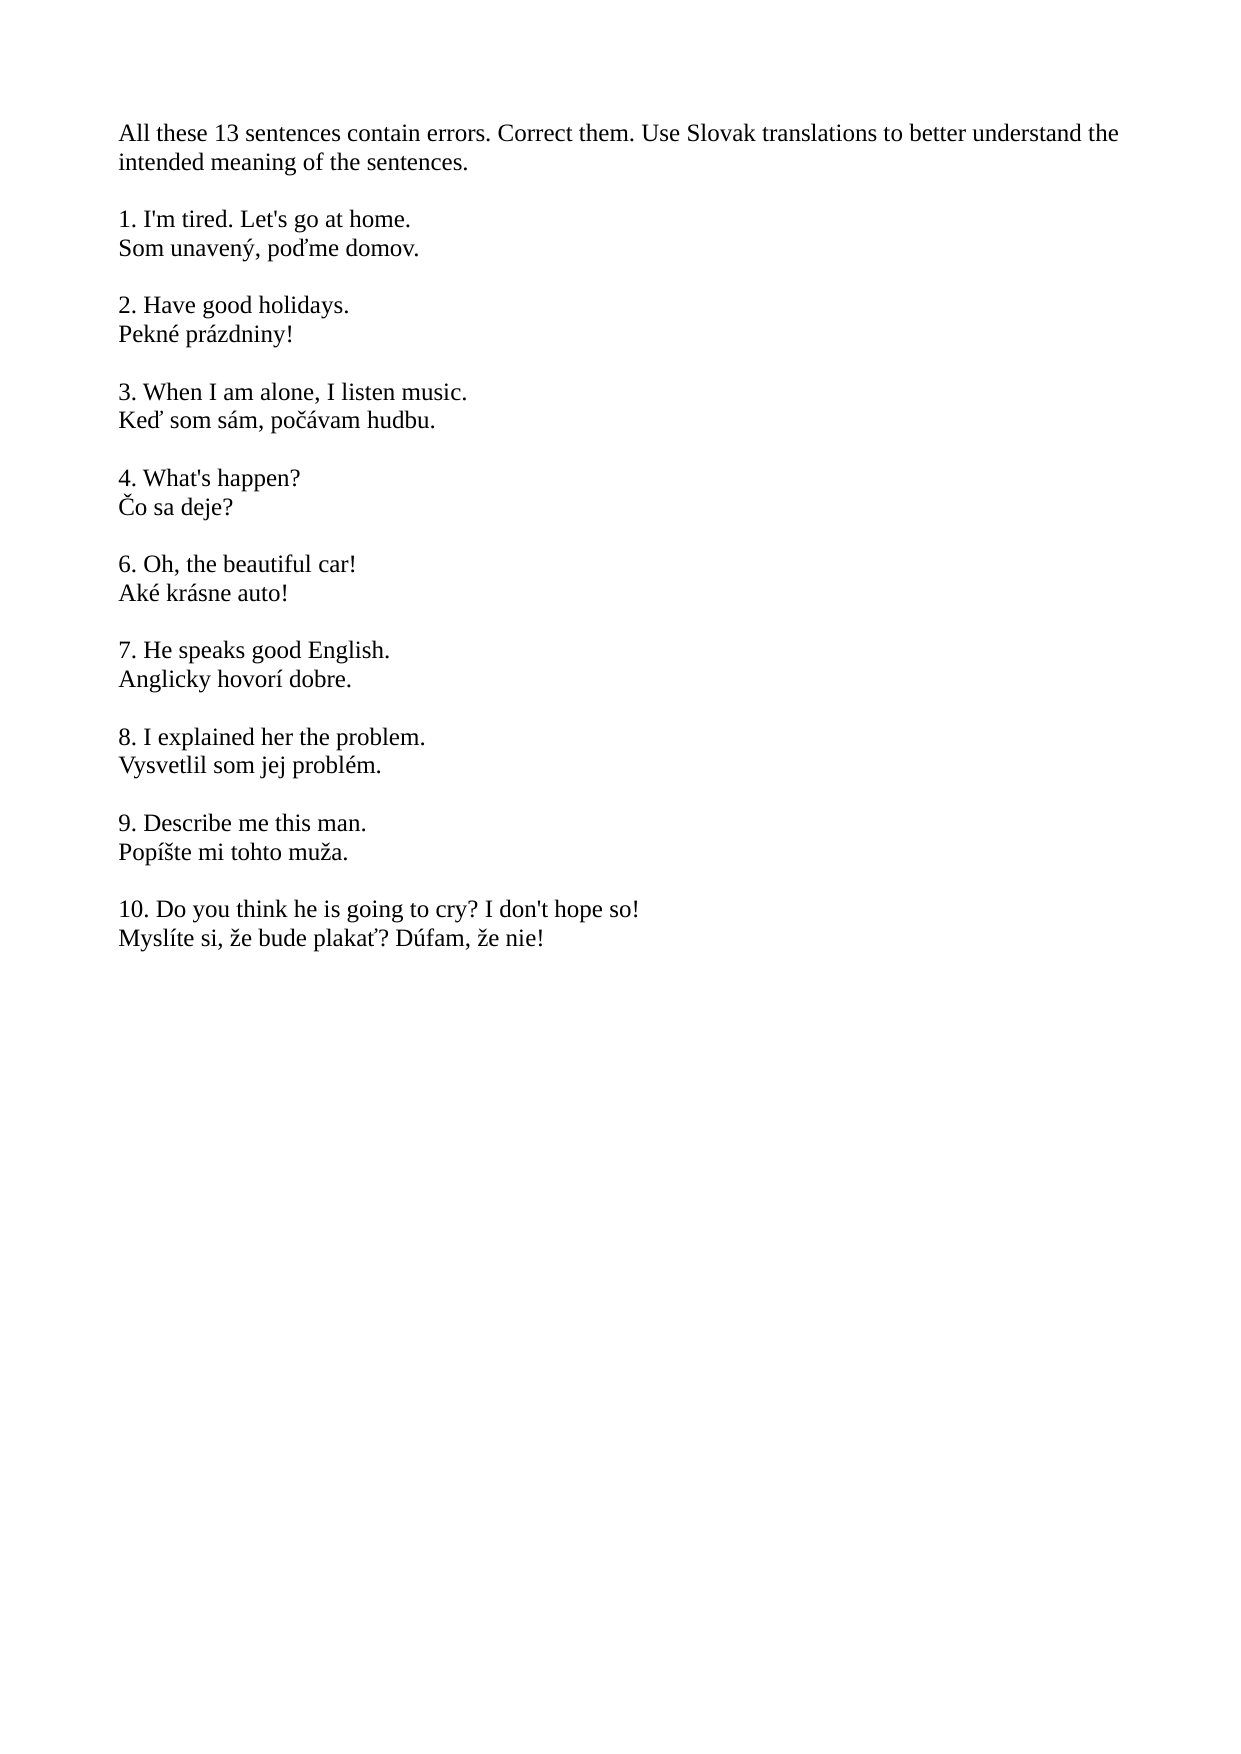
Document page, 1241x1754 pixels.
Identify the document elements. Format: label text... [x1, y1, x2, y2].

text 6. Oh, the beautiful car! Aké krásne auto! [118, 549, 1122, 636]
text 4. What's happen? [118, 463, 1122, 492]
text 10. Do you think he is going to cry? I don't hope so! Myslíte si, že bude plakať? Dúfam, že nie! [118, 894, 1122, 981]
text All these 13 sentences contain errors. Correct them. Use Slovak translations to better understand the intended meaning of the sentences. [118, 118, 1122, 176]
text 2. Have good holidays. Pekné prázdniny! [118, 291, 1122, 377]
text 1. I'm tired. Let's go at home. Som unavený, poďme domov. [118, 204, 1122, 262]
text Čo sa deje? [118, 492, 1122, 549]
text 3. When I am alone, I listen music. Keď som sám, počávam hudbu. [118, 377, 1122, 463]
text 8. I explained her the problem. Vysvetlil som jej problém. [118, 722, 1122, 808]
text 9. Describe me this man. [118, 808, 1122, 837]
text Popíšte mi tohto muža. [118, 837, 1122, 894]
text 7. He speaks good English. Anglicky hovorí dobre. [118, 636, 1122, 722]
